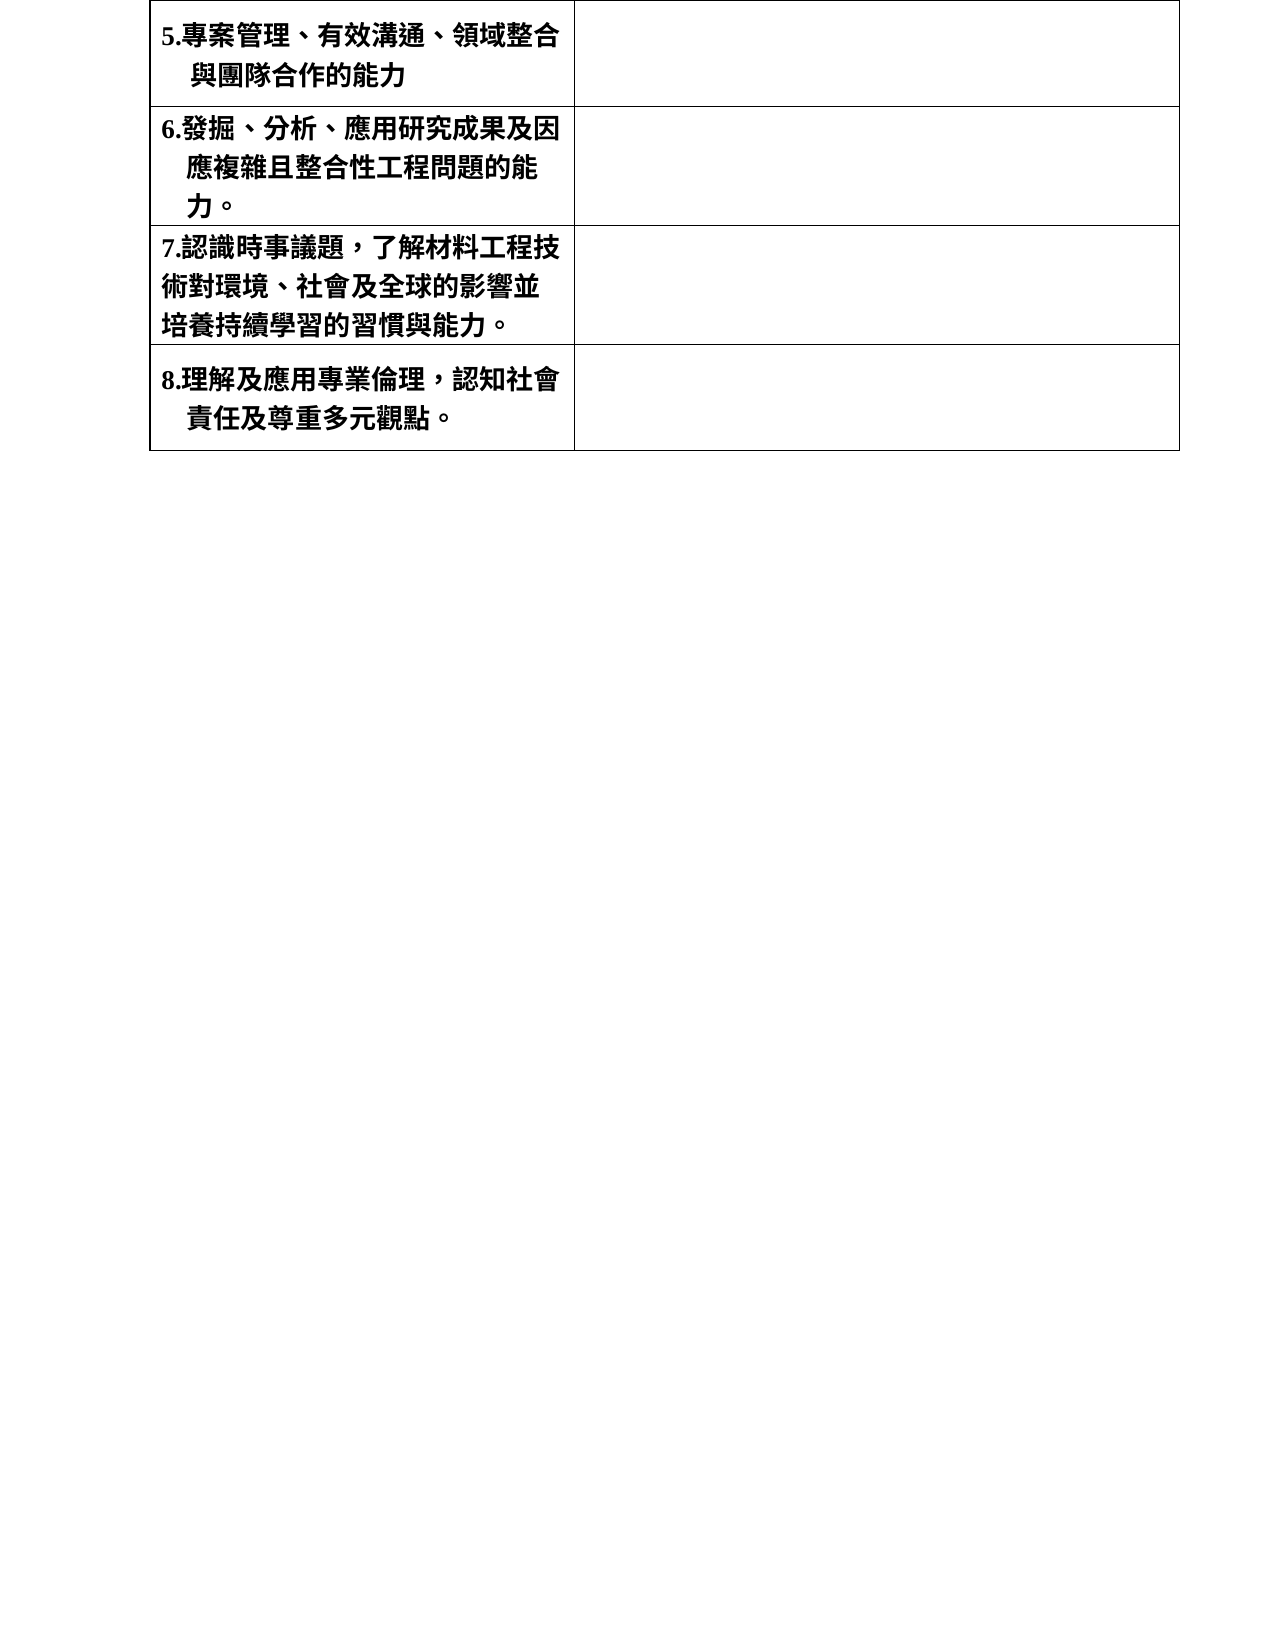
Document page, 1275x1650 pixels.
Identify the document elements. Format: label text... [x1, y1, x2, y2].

table_cell [575, 1, 1179, 106]
table_cell 5.專案管理、有效溝通、領域整合與團隊合作的能力 [151, 1, 574, 106]
table_cell 8.理解及應用專業倫理，認知社會責任及尊重多元觀點。 [151, 345, 574, 450]
table_cell [575, 226, 1179, 343]
table_cell 7.認識時事議題，了解材料工程技術對環境、社會及全球的影響並培養持續學習的習慣與能力。 [151, 226, 574, 343]
table_cell [575, 107, 1179, 225]
table_cell 6.發掘、分析、應用研究成果及因應複雜且整合性工程問題的能力。 [151, 107, 574, 225]
table_cell [575, 345, 1179, 450]
